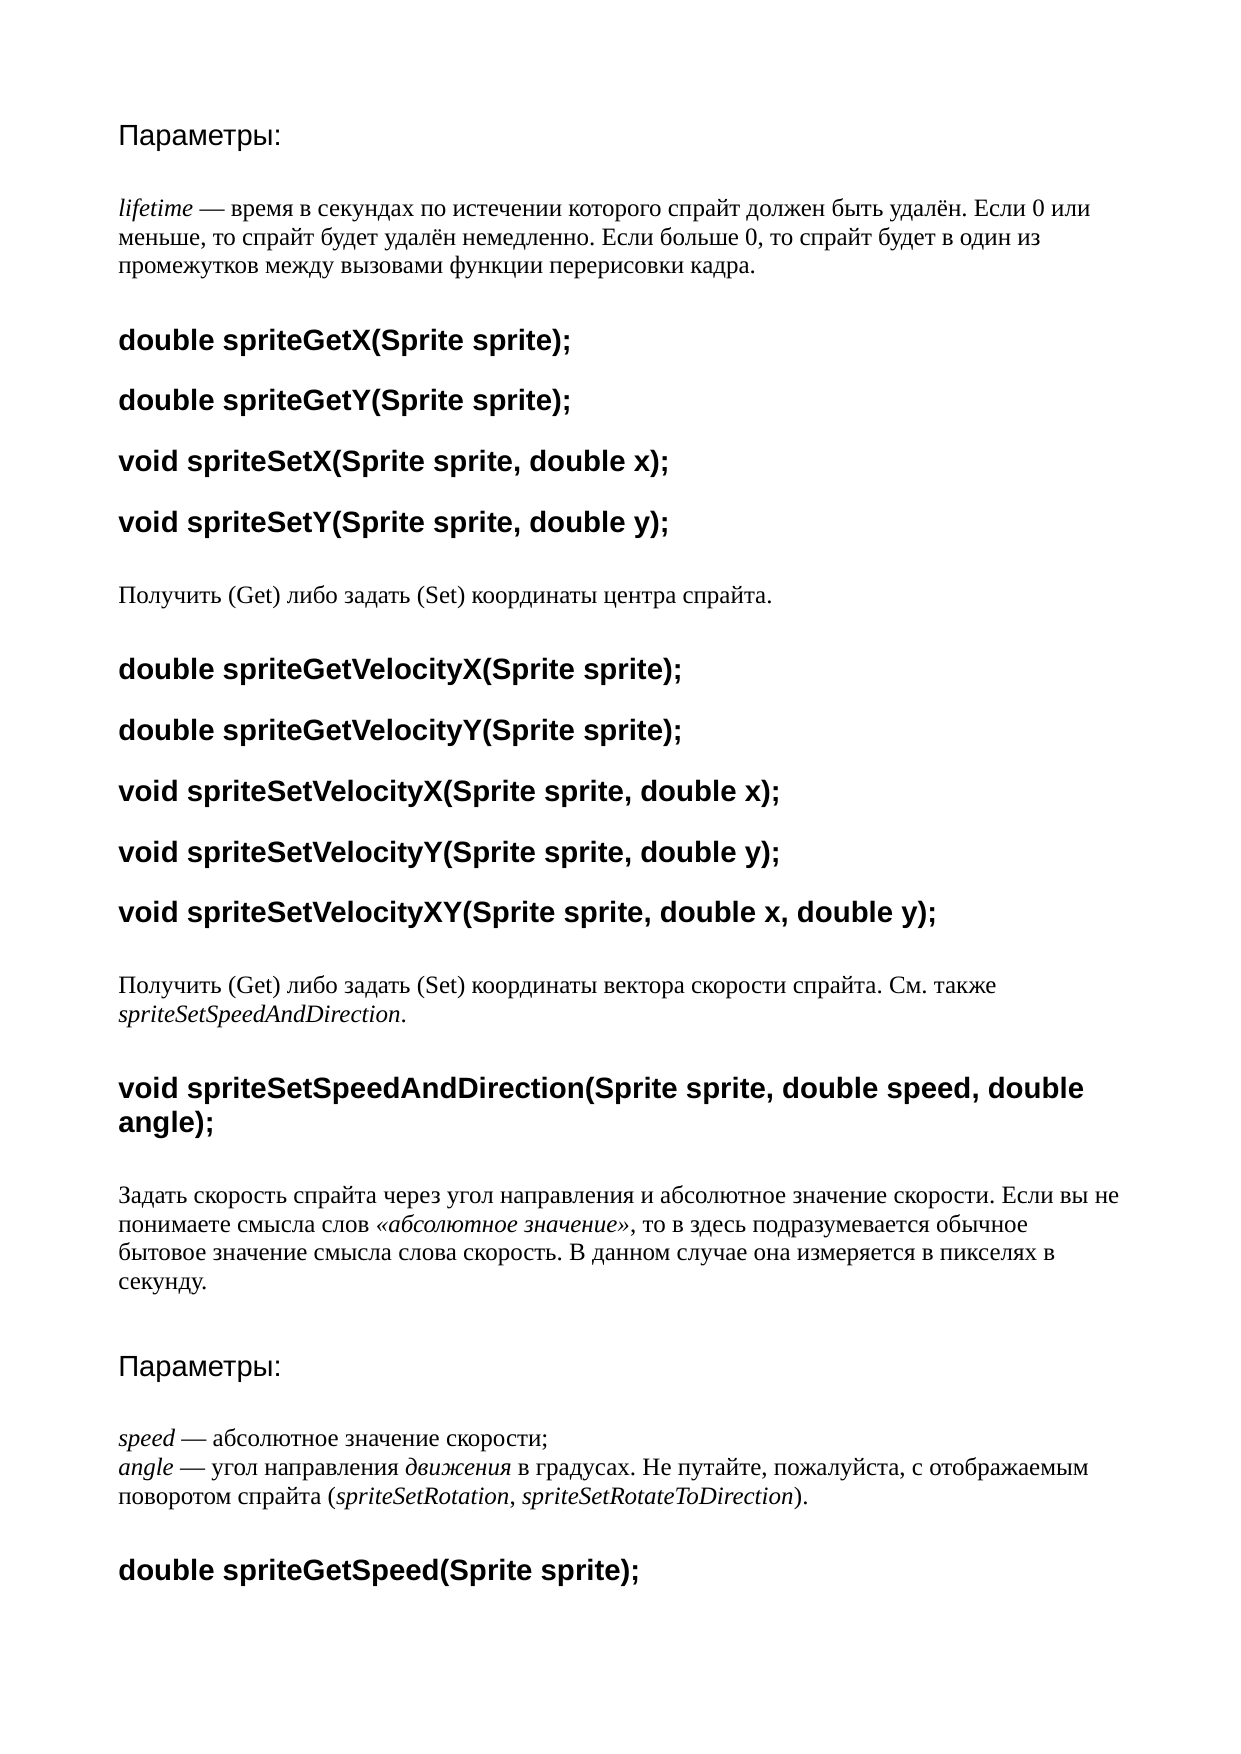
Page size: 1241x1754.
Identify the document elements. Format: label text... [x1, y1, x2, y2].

text Получить (Get) либо задать (Set) координаты центра спрайта. [118, 580, 1122, 609]
text angle — угол направления движения в градусах. Не путайте, пожалуйста, с отображаемым поворотом спрайта (spriteSetRotation, spriteSetRotateToDirection). [118, 1452, 1122, 1510]
subtitle void spriteSetVelocityXY(Sprite sprite, double x, double y); [118, 895, 1122, 929]
subtitle void spriteSetVelocityY(Sprite sprite, double y); [118, 834, 1122, 868]
subtitle void spriteSetY(Sprite sprite, double y); [118, 505, 1122, 539]
text lifetime — время в секундах по истечении которого спрайт должен быть удалён. Если 0 или меньше, то спрайт будет удалён немедленно. Если больше 0, то спрайт будет в один из промежутков между вызовами функции перерисовки кадра. [118, 193, 1122, 279]
subtitle void spriteSetX(Sprite sprite, double x); [118, 444, 1122, 478]
subtitle double spriteGetVelocityY(Sprite sprite); [118, 713, 1122, 747]
text Получить (Get) либо задать (Set) координаты вектора скорости спрайта. См. также spriteSetSpeedAndDirection. [118, 970, 1122, 1028]
subtitle Параметры: [118, 1349, 1122, 1382]
subtitle double spriteGetSpeed(Sprite sprite); [118, 1553, 1122, 1587]
subtitle Параметры: [118, 118, 1122, 152]
text Задать скорость спрайта через угол направления и абсолютное значение скорости. Если вы не понимаете смысла слов «абсолютное значение», то в здесь подразумевается обычное бытовое значение смысла слова скорость. В данном случае она измеряется в пикселях в секунду. [118, 1180, 1122, 1295]
subtitle void spriteSetSpeedAndDirection(Sprite sprite, double speed, double angle); [118, 1071, 1122, 1139]
text speed — абсолютное значение скорости; [118, 1423, 1122, 1452]
subtitle double spriteGetX(Sprite sprite); [118, 322, 1122, 356]
subtitle void spriteSetVelocityX(Sprite sprite, double x); [118, 774, 1122, 807]
subtitle double spriteGetVelocityX(Sprite sprite); [118, 652, 1122, 686]
subtitle double spriteGetY(Sprite sprite); [118, 383, 1122, 417]
